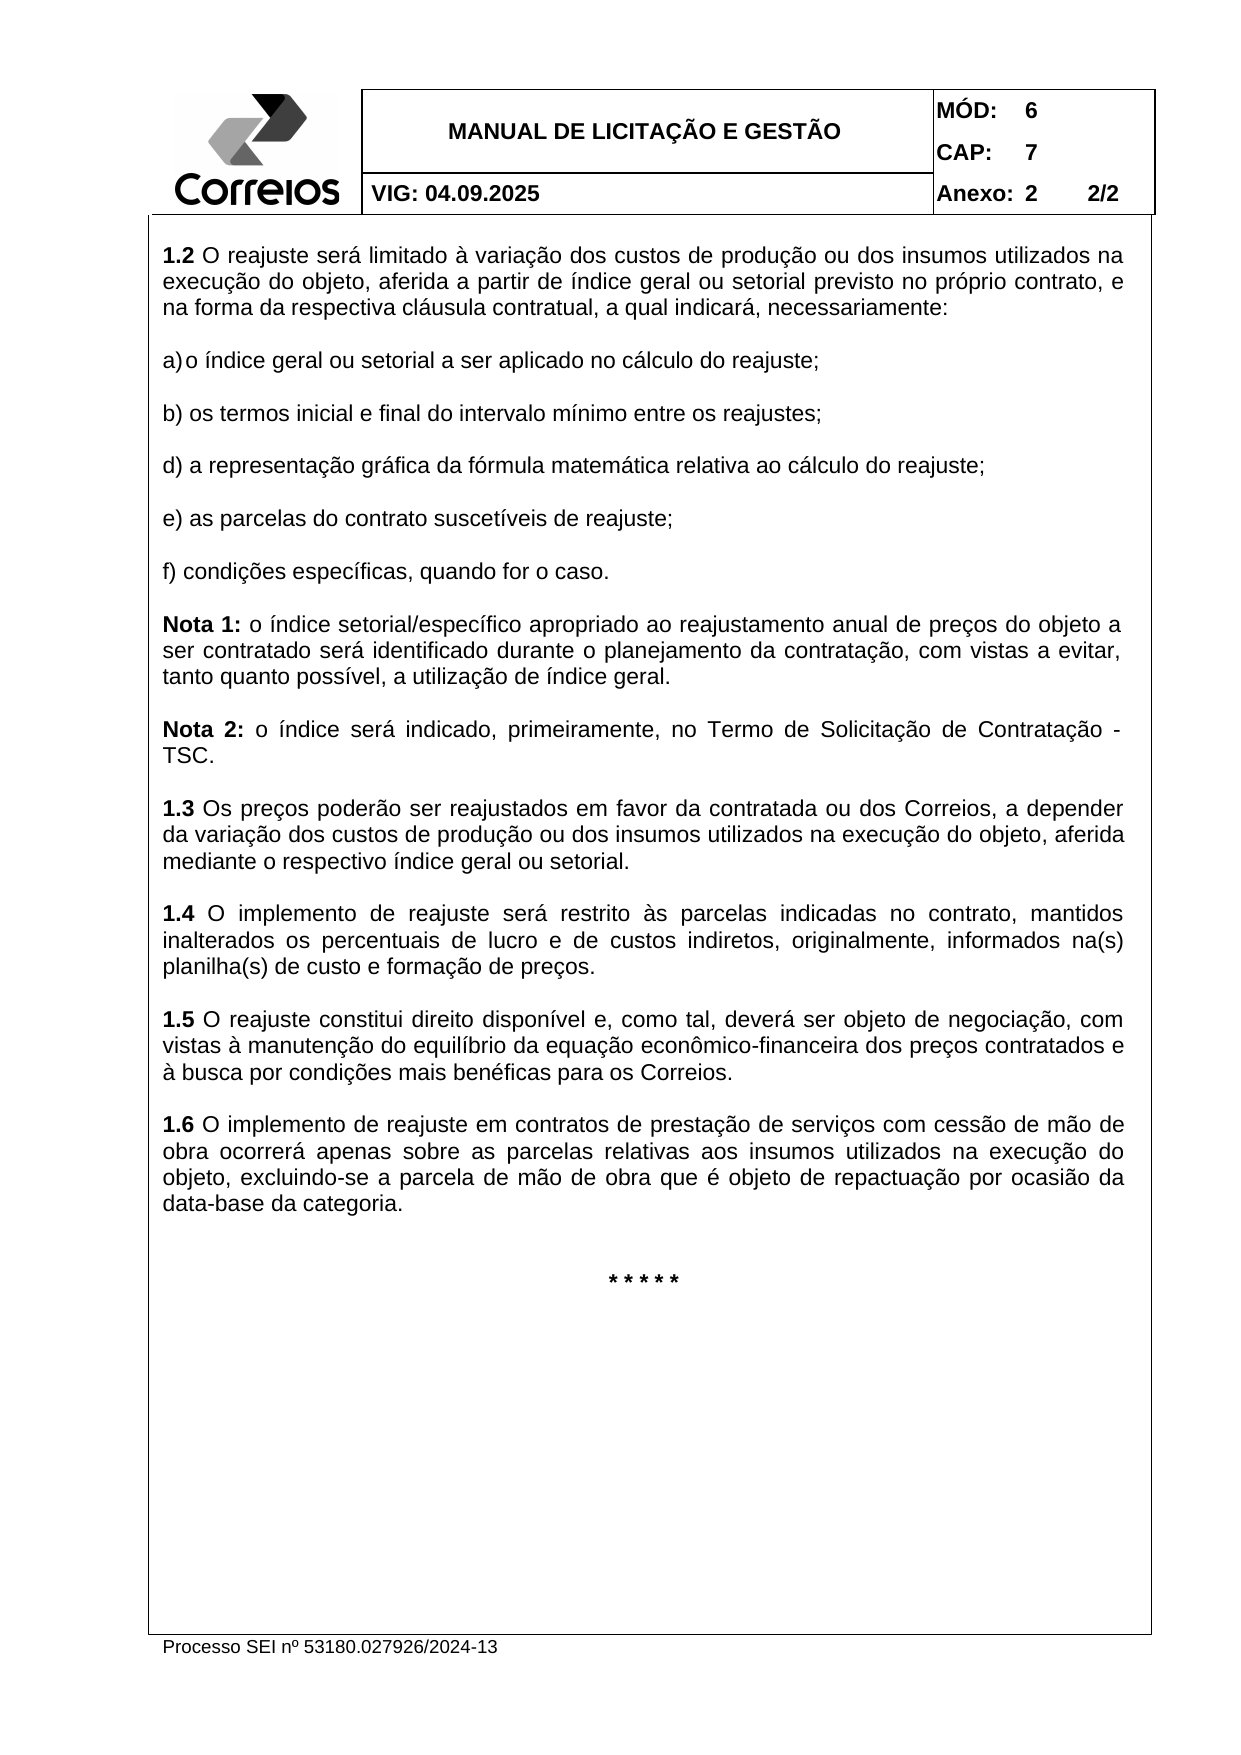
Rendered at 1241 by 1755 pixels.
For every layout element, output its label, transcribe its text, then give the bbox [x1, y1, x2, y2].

text Nota 1: o índice setorial/específico apropriado ao reajustamento anual de preços do objeto a ser contratado será identificado durante o planejamento da contratação, com vistas a evitar, tanto quanto possível, a utilização de índice geral. [162, 611, 1122, 689]
text 1.2 O reajuste será limitado à variação dos custos de produção ou dos insumos utilizados na execução do objeto, aferida a partir de índice geral ou setorial previsto no próprio contrato, e na forma da respectiva cláusula contratual, a qual indicará, necessariamente: [162, 242, 1125, 321]
text d) a representação gráfica da fórmula matemática relativa ao cálculo do reajuste; [162, 452, 1125, 479]
text e) as parcelas do contrato suscetíveis de reajuste; [162, 505, 1125, 531]
text f) condições específicas, quando for o caso. [162, 558, 1125, 584]
text Nota 2: o índice será indicado, primeiramente, no Termo de Solicitação de Contratação - TSC. [162, 716, 1122, 769]
list o índice geral ou setorial a ser aplicado no cálculo do reajuste; [162, 347, 1125, 373]
text 1.6 O implemento de reajuste em contratos de prestação de serviços com cessão de mão de obra ocorrerá apenas sobre as parcelas relativas aos insumos utilizados na execução do objeto, excluindo‑se a parcela de mão de obra que é objeto de repactuação por ocasião da data-base da categoria. [162, 1111, 1125, 1217]
text 1.4 O implemento de reajuste será restrito às parcelas indicadas no contrato, mantidos inalterados os percentuais de lucro e de custos indiretos, originalmente, informados na(s) planilha(s) de custo e formação de preços. [162, 900, 1125, 979]
text 1.5 O reajuste constitui direito disponível e, como tal, deverá ser objeto de negociação, com vistas à manutenção do equilíbrio da equação econômico-financeira dos preços contratados e à busca por condições mais benéficas para os Correios. [162, 1006, 1125, 1085]
text * * * * * [162, 1269, 1125, 1296]
text 1.3 Os preços poderão ser reajustados em favor da contratada ou dos Correios, a depender da variação dos custos de produção ou dos insumos utilizados na execução do objeto, aferida mediante o respectivo índice geral ou setorial. [162, 795, 1125, 874]
text b) os termos inicial e final do intervalo mínimo entre os reajustes; [162, 400, 1125, 426]
